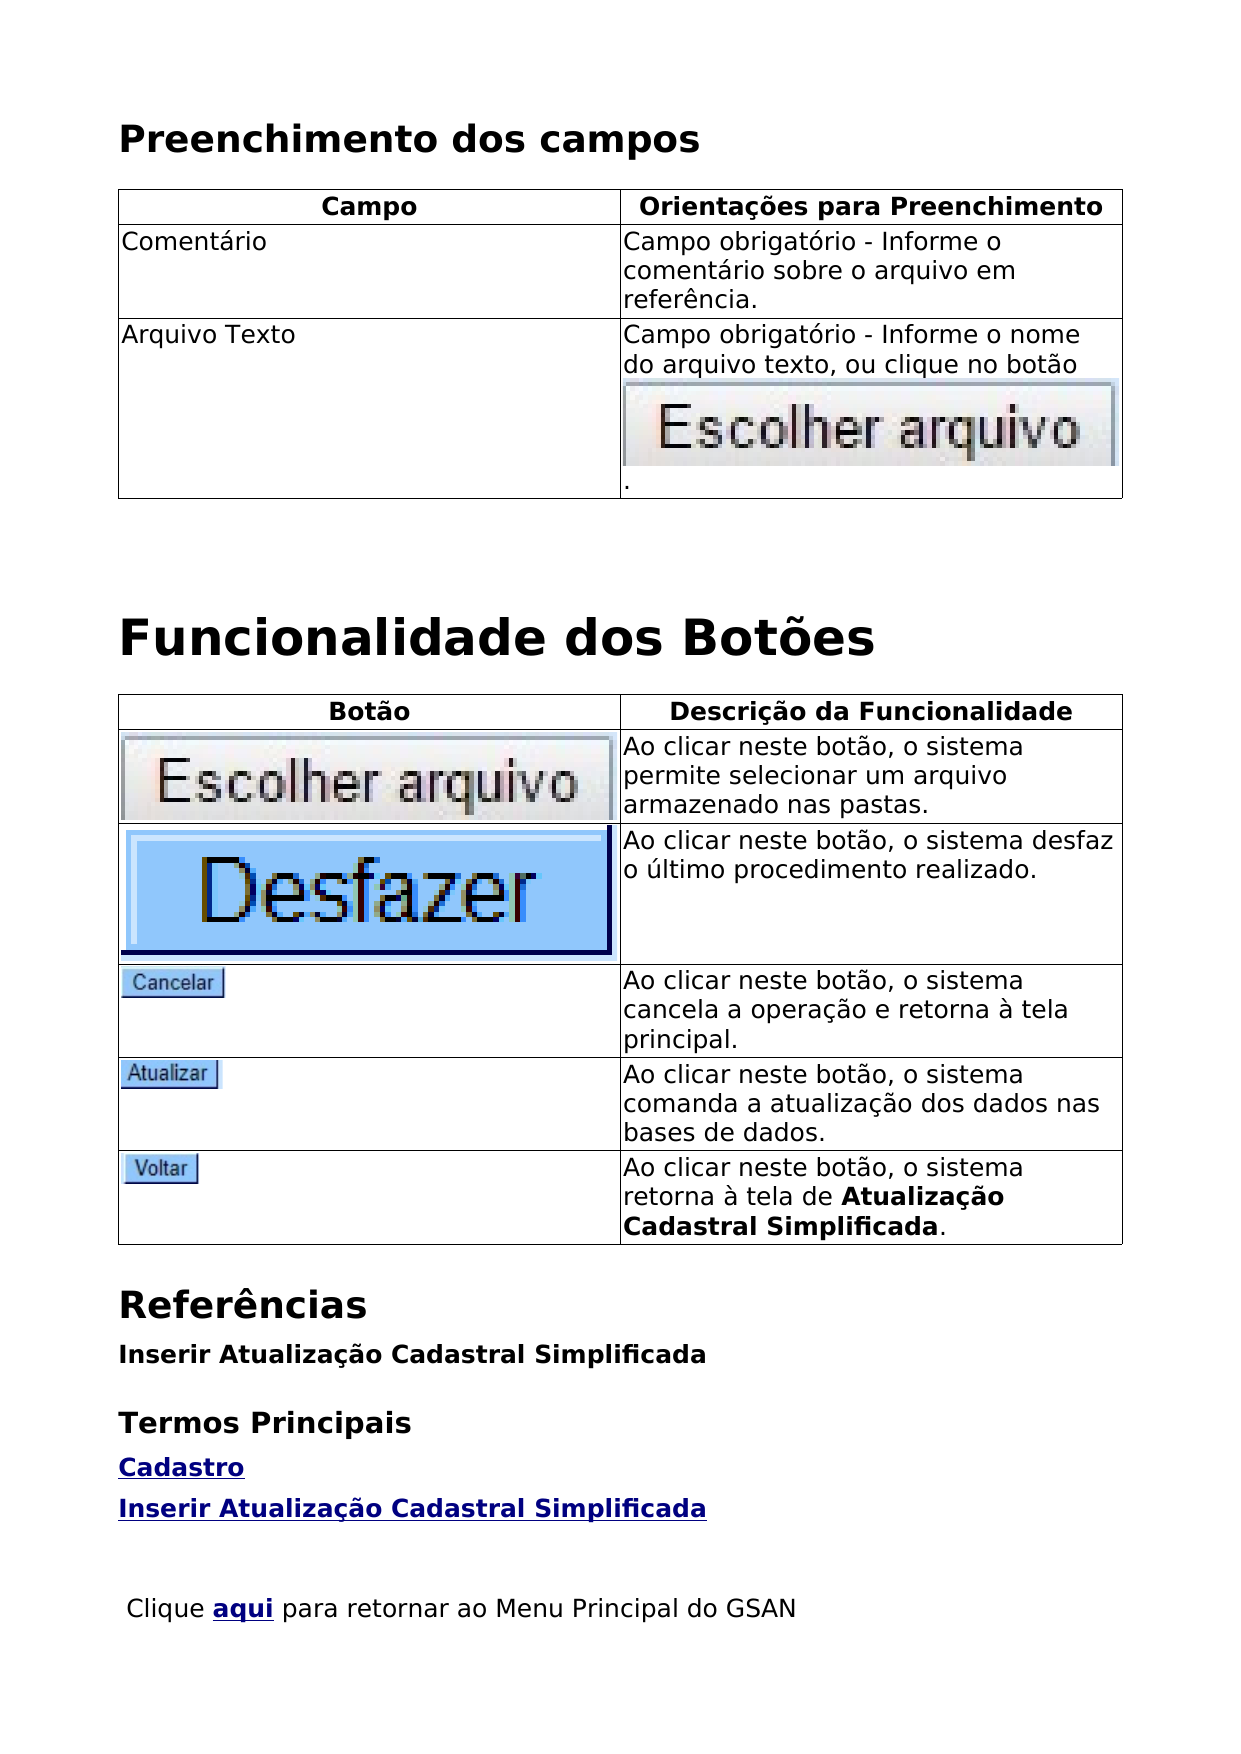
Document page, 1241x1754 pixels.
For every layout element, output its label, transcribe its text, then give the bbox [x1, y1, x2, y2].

subtitle Termos Principais [118, 1407, 1122, 1441]
table_cell Ao clicar neste botão, o sistema cancela a operação e retorna à tela principal. [621, 965, 1122, 1057]
subtitle Funcionalidade dos Botões [118, 609, 1122, 667]
table_cell [119, 730, 620, 823]
text Inserir Atualização Cadastral Simplificada [118, 1495, 1122, 1524]
subtitle Referências [118, 1284, 1122, 1327]
text Cadastro [118, 1453, 1122, 1482]
picture [121, 1153, 200, 1184]
table_cell Ao clicar neste botão, o sistema comanda a atualização dos dados nas bases de dados. [621, 1058, 1122, 1150]
table_cell [119, 965, 620, 1057]
table_cell Arquivo Texto [119, 319, 620, 498]
table_cell Ao clicar neste botão, o sistema retorna à tela de Atualização Cadastral Simplificada. [621, 1151, 1122, 1244]
table_cell [119, 1058, 620, 1150]
text Inserir Atualização Cadastral Simplificada [118, 1340, 1122, 1369]
picture [121, 825, 618, 961]
picture [121, 1060, 223, 1089]
picture [622, 378, 1120, 466]
table_header Campo [119, 190, 620, 224]
table_cell Comentário [119, 225, 620, 318]
picture [121, 732, 618, 820]
subtitle Preenchimento dos campos [118, 118, 1122, 162]
table_cell Campo obrigatório - Informe o comentário sobre o arquivo em referência. [621, 225, 1122, 318]
table_cell Campo obrigatório - Informe o nome do arquivo texto, ou clique no botão . [621, 319, 1122, 498]
table_header Botão [119, 695, 620, 729]
table_header Descrição da Funcionalidade [621, 695, 1122, 729]
table_cell [119, 1151, 620, 1244]
table_header Orientações para Preenchimento [621, 190, 1122, 224]
picture [121, 966, 226, 998]
table_cell Ao clicar neste botão, o sistema permite selecionar um arquivo armazenado nas pastas. [621, 730, 1122, 823]
text Clique aqui para retornar ao Menu Principal do GSAN [118, 1536, 1122, 1624]
table_cell Ao clicar neste botão, o sistema desfaz o último procedimento realizado. [621, 824, 1122, 963]
